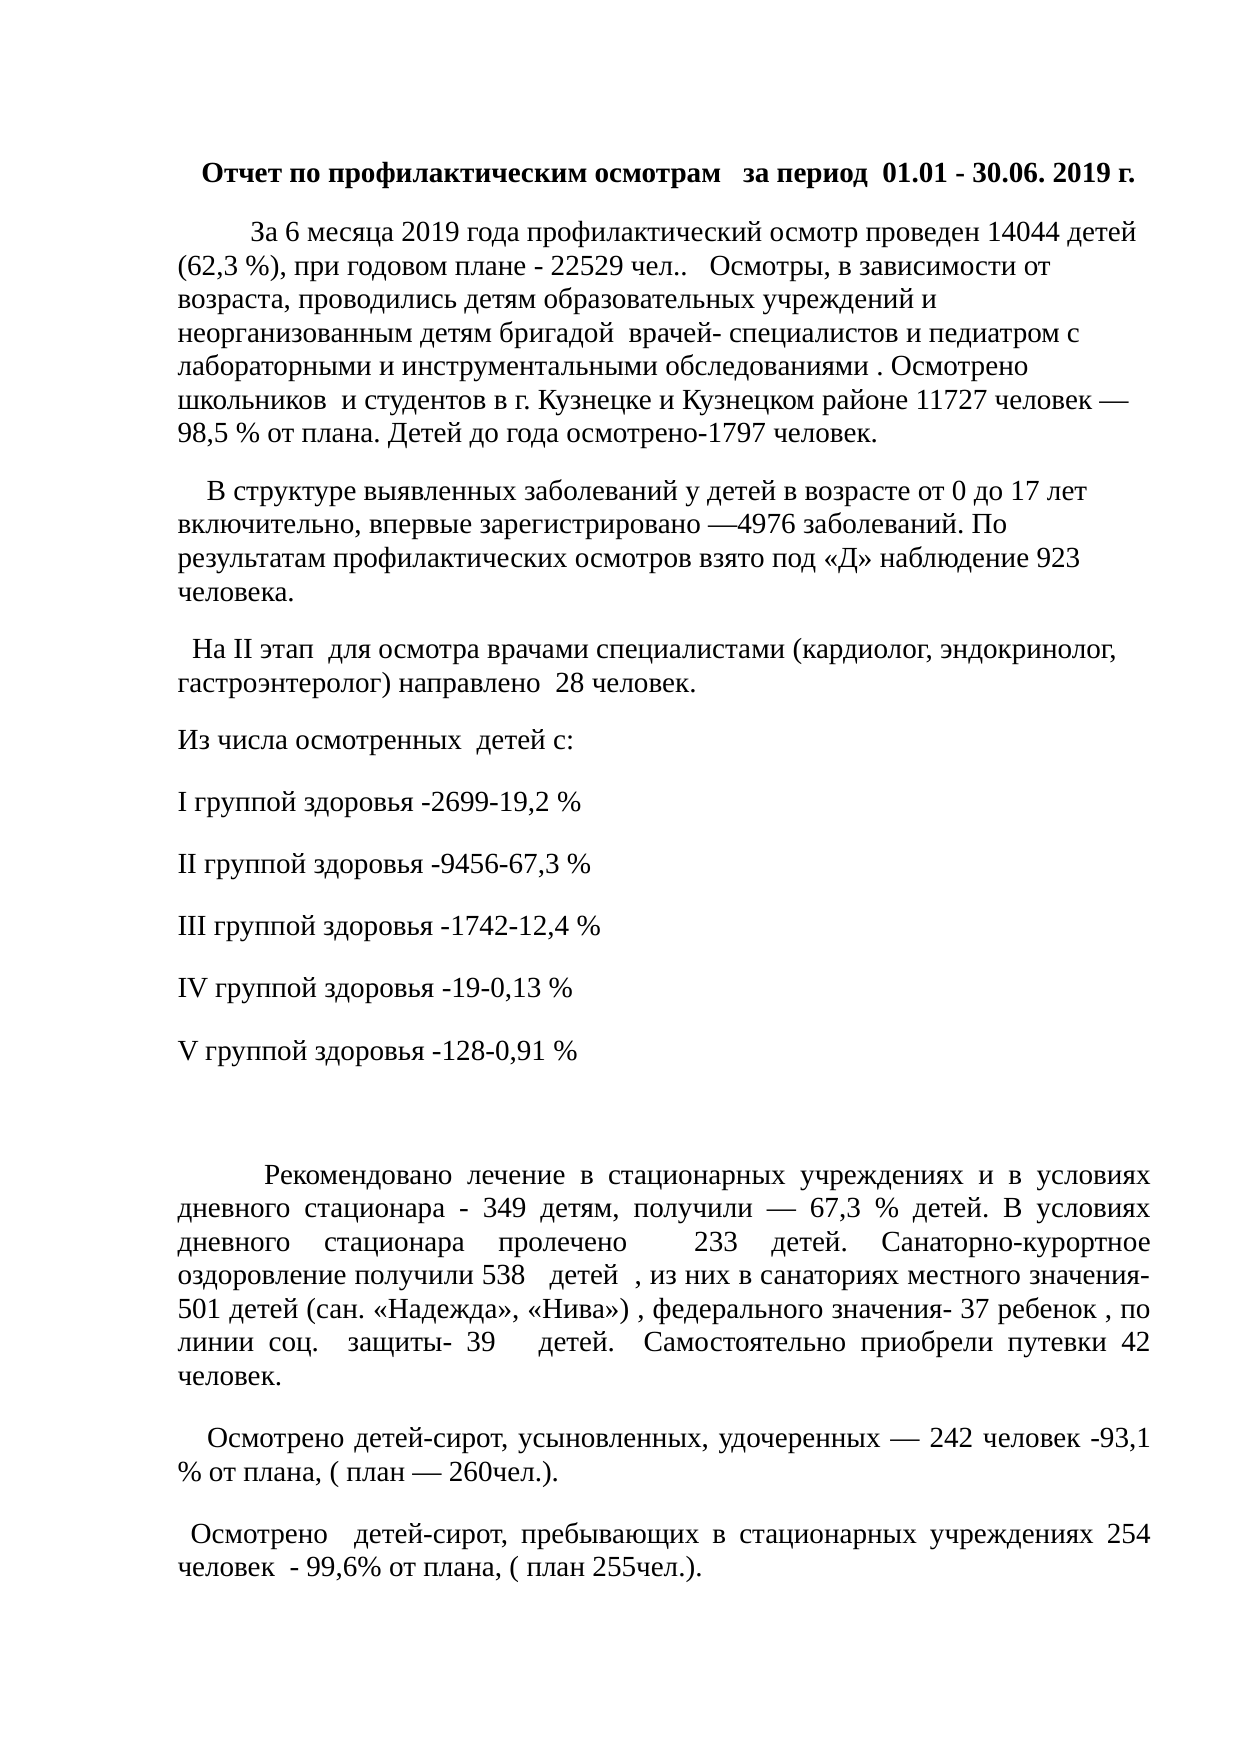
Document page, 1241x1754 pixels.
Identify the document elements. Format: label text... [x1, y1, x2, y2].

text IV группой здоровья -19-0,13 % [177, 971, 1152, 1004]
text Из числа осмотренных детей с: [177, 722, 1152, 756]
text Осмотрено детей-сирот, усыновленных, удочеренных — 242 человек -93,1 % от плана, ( план — 260чел.). [177, 1420, 1152, 1487]
text Осмотрено детей-сирот, пребывающих в стационарных учреждениях 254 человек - 99,6% от плана, ( план 255чел.). [177, 1516, 1152, 1583]
text На II этап для осмотра врачами специалистами (кардиолог, эндокринолог, гастроэнтеролог) направлено 28 человек. [177, 631, 1152, 698]
text Рекомендовано лечение в стационарных учреждениях и в условиях дневного стационара - 349 детям, получили — 67,3 % детей. В условиях дневного стационара пролечено 233 детей. Санаторно-курортное оздоровление получили 538 детей , из них в санаториях местного значения-501 детей (сан. «Надежда», «Нива») , федерального значения- 37 ребенок , по линии соц. защиты- 39 детей. Самостоятельно приобрели путевки 42 человек. [177, 1157, 1152, 1392]
text I группой здоровья -2699-19,2 % [177, 784, 1152, 818]
text V группой здоровья -128-0,91 % [177, 1033, 1152, 1066]
text II группой здоровья -9456-67,3 % [177, 846, 1152, 880]
text III группой здоровья -1742-12,4 % [177, 908, 1152, 942]
text За 6 месяца 2019 года профилактический осмотр проведен 14044 детей (62,3 %), при годовом плане - 22529 чел.. Осмотры, в зависимости от возраста, проводились детям образовательных учреждений и неорганизованным детям бригадой врачей- специалистов и педиатром с лабораторными и инструментальными обследованиями . Осмотрено школьников и студентов в г. Кузнецке и Кузнецком районе 11727 человек — 98,5 % от плана. Детей до года осмотрено-1797 человек. [177, 214, 1152, 449]
text В структуре выявленных заболеваний у детей в возрасте от 0 до 17 лет включительно, впервые зарегистрировано —4976 заболеваний. По результатам профилактических осмотров взято под «Д» наблюдение 923 человека. [177, 473, 1152, 607]
text Отчет по профилактическим осмотрам за период 01.01 - 30.06. 2019 г. [177, 147, 1152, 190]
